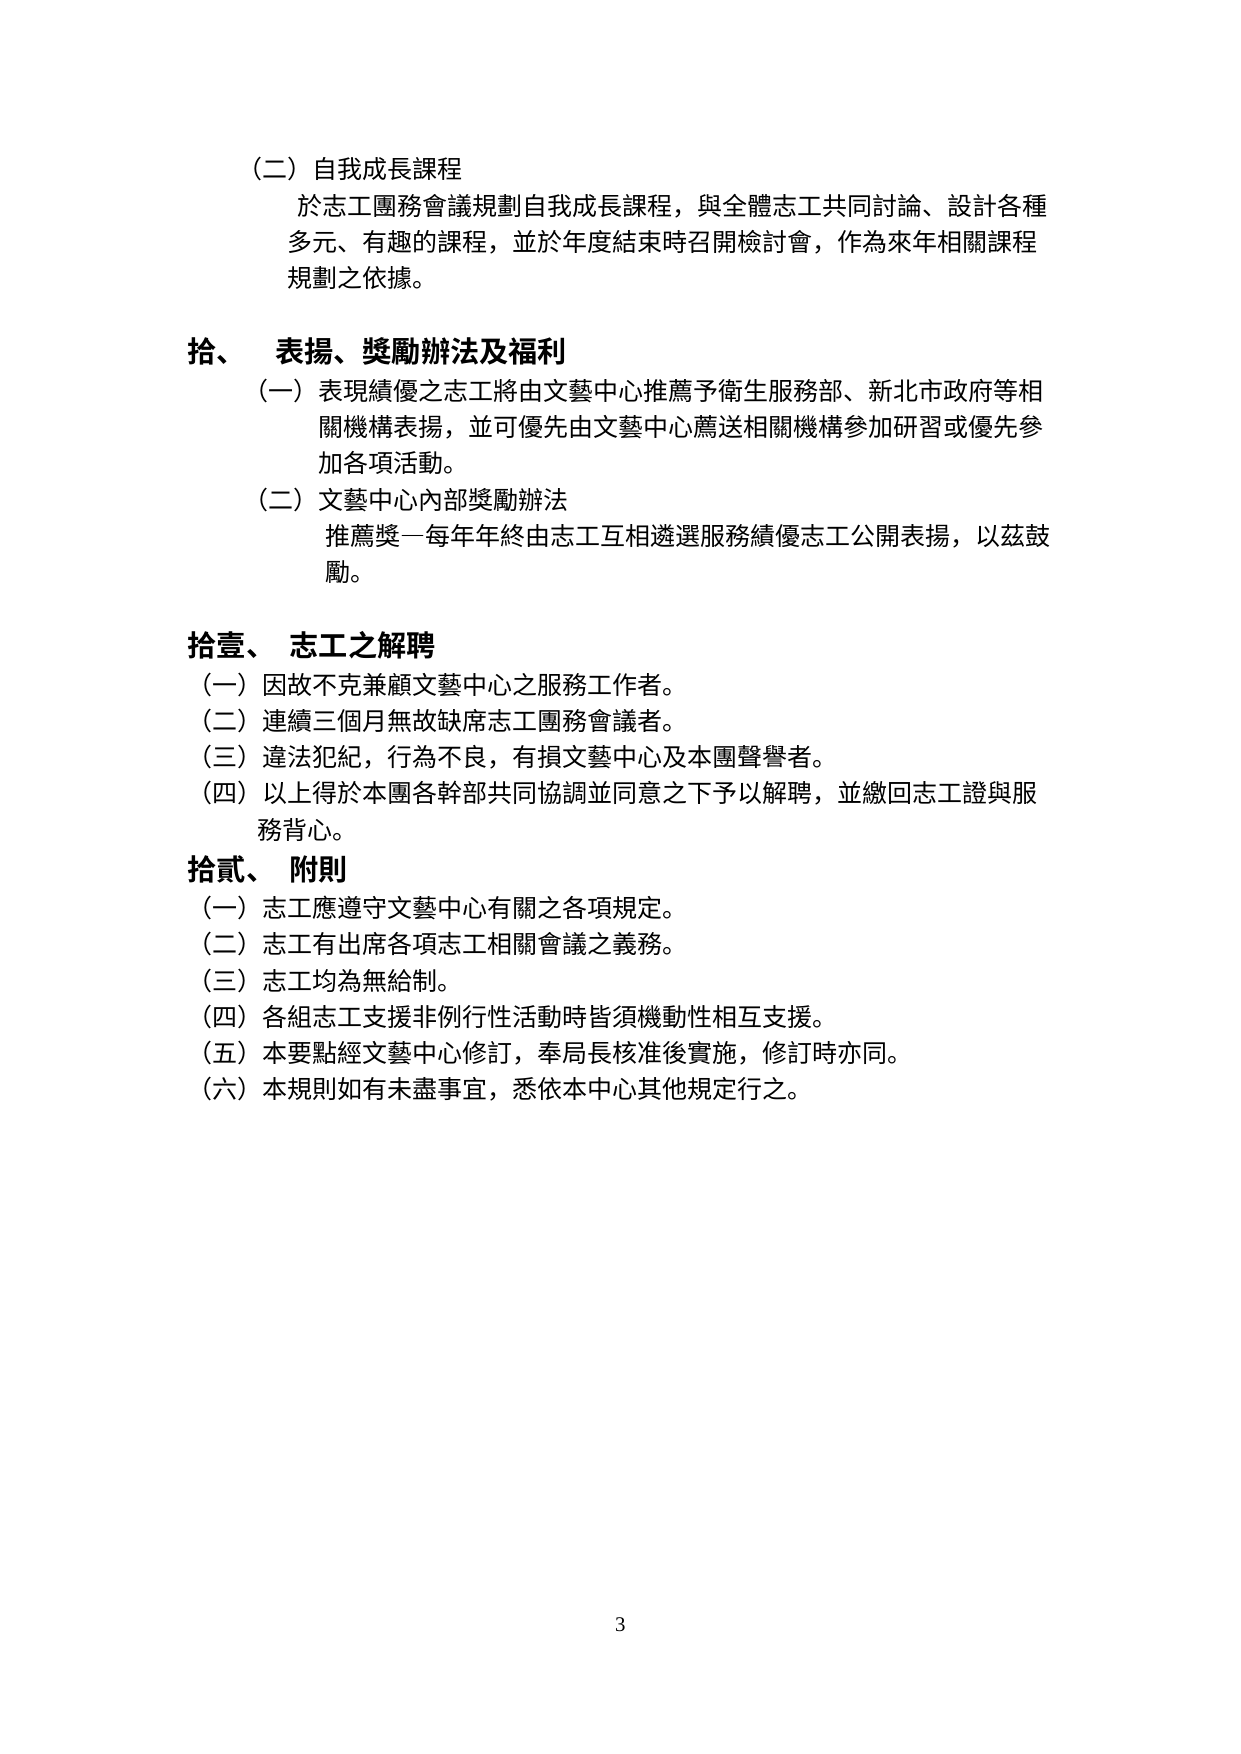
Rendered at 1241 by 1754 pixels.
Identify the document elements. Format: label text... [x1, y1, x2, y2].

text （二）文藝中心內部獎勵辦法 [187, 480, 1053, 516]
text （四）以上得於本團各幹部共同協調並同意之下予以解聘，並繳回志工證與服務背心。 [187, 774, 1053, 846]
text （一）志工應遵守文藝中心有關之各項規定。 [187, 889, 1053, 925]
text （五）本要點經文藝中心修訂，奉局長核准後實施，修訂時亦同。 [187, 1034, 1053, 1070]
text （二）自我成長課程 [237, 150, 1053, 186]
text 拾貳、 附則 [187, 846, 1053, 889]
text （一）因故不克兼顧文藝中心之服務工作者。 [187, 665, 1053, 701]
text 於志工團務會議規劃自我成長課程，與全體志工共同討論、設計各種多元、有趣的課程，並於年度結束時召開檢討會，作為來年相關課程規劃之依據。 [237, 186, 1053, 295]
text （三）違法犯紀，行為不良，有損文藝中心及本團聲譽者。 [187, 738, 1053, 774]
text （二）志工有出席各項志工相關會議之義務。 [187, 925, 1053, 961]
text 拾、 表揚、獎勵辦法及福利 [187, 329, 1053, 371]
text 推薦獎—每年年終由志工互相遴選服務績優志工公開表揚，以茲鼓勵。 [325, 516, 1053, 589]
text （三）志工均為無給制。 [187, 961, 1053, 997]
text 拾壹、 志工之解聘 [187, 623, 1053, 665]
text （一）表現績優之志工將由文藝中心推薦予衛生服務部、新北市政府等相關機構表揚，並可優先由文藝中心薦送相關機構參加研習或優先參加各項活動。 [244, 371, 1053, 480]
text （二）連續三個月無故缺席志工團務會議者。 [187, 701, 1053, 738]
text （四）各組志工支援非例行性活動時皆須機動性相互支援。 [187, 997, 1053, 1034]
text （六）本規則如有未盡事宜，悉依本中心其他規定行之。 [187, 1070, 1053, 1106]
